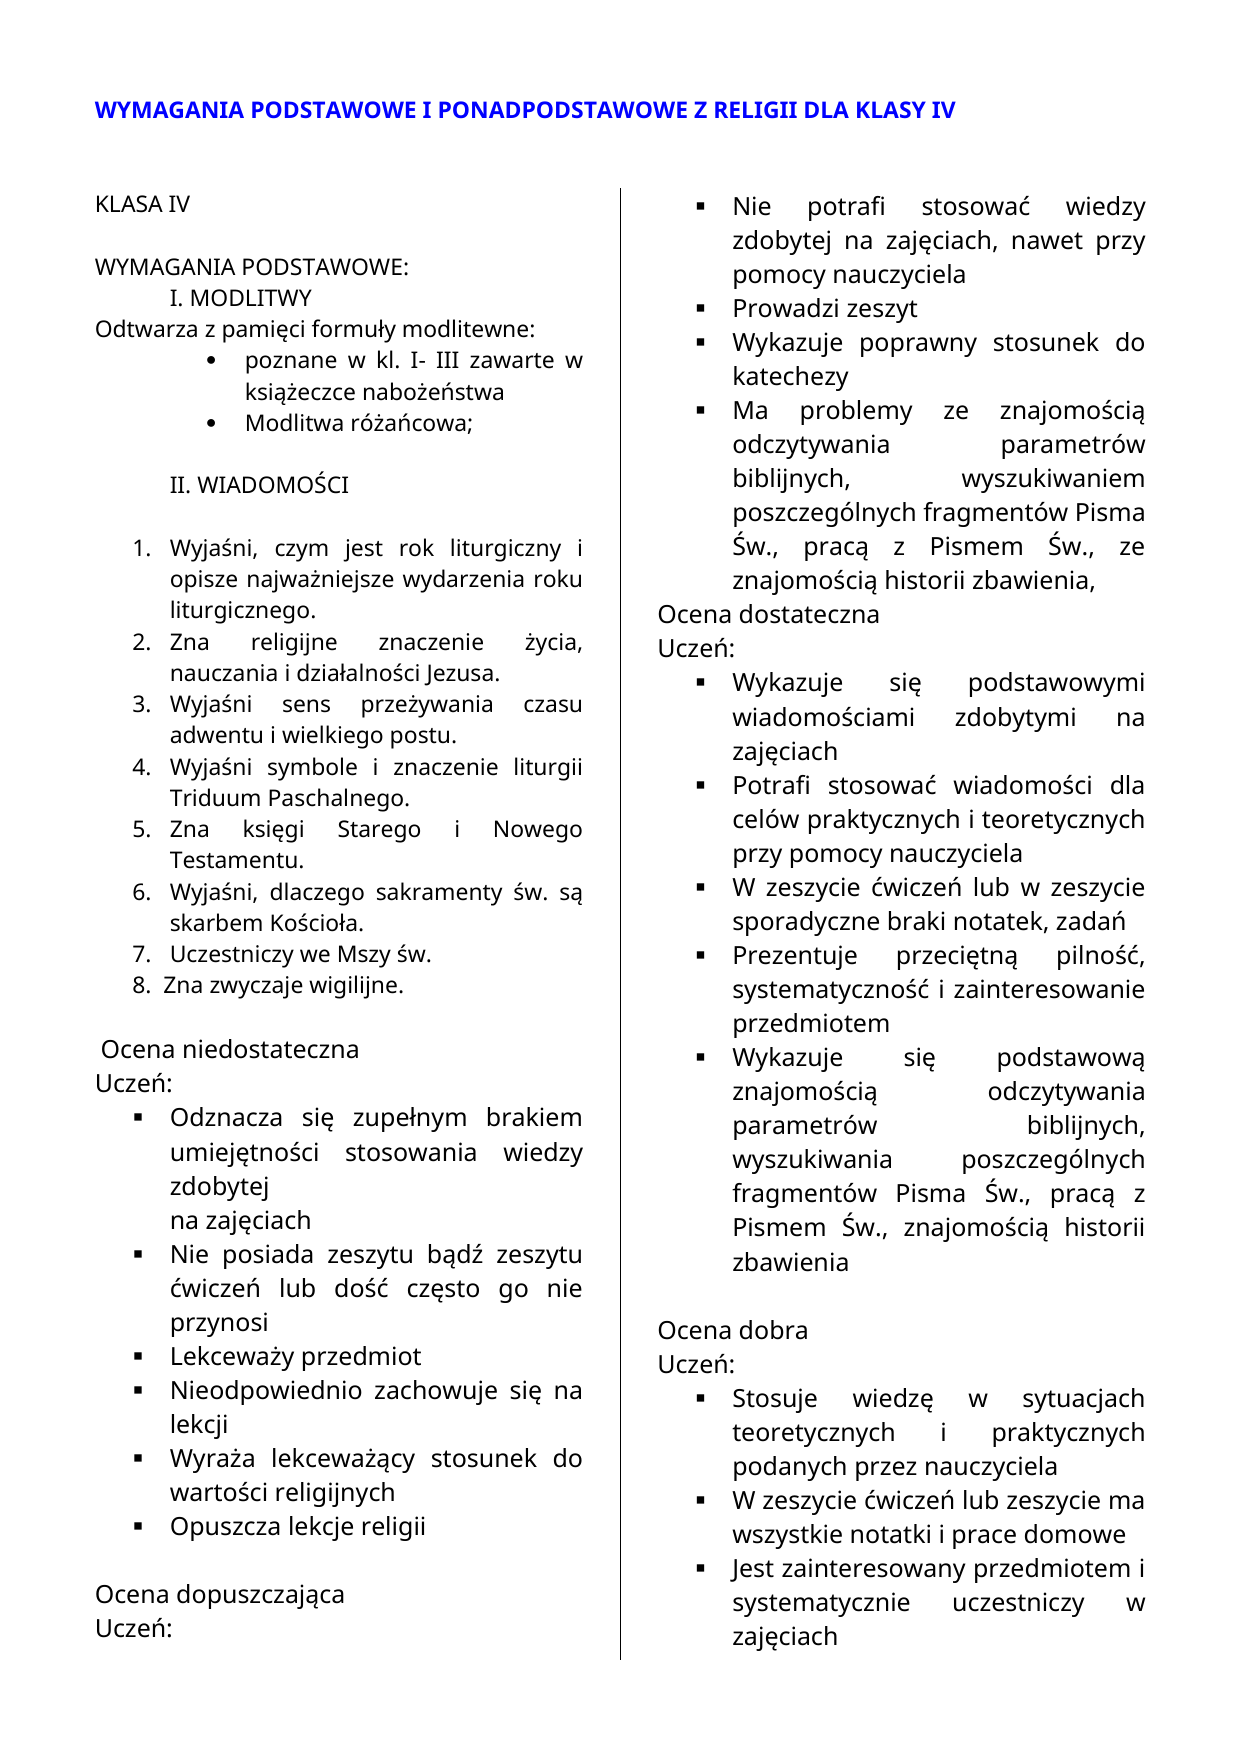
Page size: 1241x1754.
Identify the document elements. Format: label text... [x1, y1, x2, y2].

text II. WIADOMOŚCI [169, 469, 583, 501]
text Ocena dostateczna [657, 597, 1146, 631]
text Uczeń: [94, 1611, 583, 1645]
list Uczestniczy we Mszy św. [132, 938, 583, 969]
list Wyjaśni, czym jest rok liturgiczny i opisze najważniejsze wydarzenia roku liturgicznego. [132, 532, 583, 626]
list poznane w kl. I- III zawarte w książeczce nabożeństwa [207, 344, 583, 407]
list Potrafi stosować wiadomości dla celów praktycznych i teoretycznych przy pomocy nauczyciela [694, 767, 1146, 869]
list Wykazuje się podstawowymi wiadomościami zdobytymi na zajęciach [694, 665, 1146, 767]
list W zeszycie ćwiczeń lub w zeszycie sporadyczne braki notatek, zadań [694, 869, 1146, 938]
list Nie potrafi stosować wiedzy zdobytej na zajęciach, nawet przy pomocy nauczyciela [694, 188, 1146, 290]
list Stosuje wiedzę w sytuacjach teoretycznych i praktycznych podanych przez nauczyciela [694, 1380, 1146, 1483]
text Ocena dopuszczająca [94, 1577, 583, 1611]
list Prowadzi zeszyt [694, 290, 1146, 324]
text I. MODLITWY [169, 282, 583, 313]
list W zeszycie ćwiczeń lub zeszycie ma wszystkie notatki i prace domowe [694, 1483, 1146, 1551]
text Uczeń: [657, 631, 1146, 665]
text Ocena dobra [657, 1312, 1146, 1346]
list Ma problemy ze znajomością odczytywania parametrów biblijnych, wyszukiwaniem poszczególnych fragmentów Pisma Św., pracą z Pismem Św., ze znajomością historii zbawienia, [694, 393, 1146, 597]
list Opuszcza lekcje religii [132, 1509, 583, 1543]
list Zna księgi Starego i Nowego Testamentu. [132, 813, 583, 876]
text Uczeń: [657, 1346, 1146, 1380]
text KLASA IV [94, 188, 583, 219]
list Jest zainteresowany przedmiotem i systematycznie uczestniczy w zajęciach [694, 1551, 1146, 1653]
text WYMAGANIA PODSTAWOWE I PONADPODSTAWOWE Z RELIGII DLA KLASY IV [94, 94, 1146, 126]
text Ocena niedostateczna [94, 1032, 583, 1066]
list Wyjaśni symbole i znaczenie liturgii Triduum Paschalnego. [132, 751, 583, 813]
list Nieodpowiednio zachowuje się na lekcji [132, 1373, 583, 1441]
list Prezentuje przeciętną pilność, systematyczność i zainteresowanie przedmiotem [694, 938, 1146, 1040]
list Wyraża lekceważący stosunek do wartości religijnych [132, 1441, 583, 1509]
list Wyjaśni, dlaczego sakramenty św. są skarbem Kościoła. [132, 876, 583, 938]
list Wykazuje się podstawową znajomością odczytywania parametrów biblijnych, wyszukiwania poszczególnych fragmentów Pisma Św., pracą z Pismem Św., znajomością historii zbawienia [694, 1040, 1146, 1278]
list Odznacza się zupełnym brakiem umiejętności stosowania wiedzy zdobytej na zajęciach [132, 1100, 583, 1236]
text 8. Zna zwyczaje wigilijne. [132, 969, 583, 1001]
text WYMAGANIA PODSTAWOWE: [94, 251, 583, 282]
list Nie posiada zeszytu bądź zeszytu ćwiczeń lub dość często go nie przynosi [132, 1236, 583, 1338]
list Wyjaśni sens przeżywania czasu adwentu i wielkiego postu. [132, 688, 583, 751]
list Wykazuje poprawny stosunek do katechezy [694, 324, 1146, 393]
list Modlitwa różańcowa; [207, 407, 583, 438]
text Uczeń: [94, 1066, 583, 1100]
text Odtwarza z pamięci formuły modlitewne: [94, 313, 583, 344]
list Zna religijne znaczenie życia, nauczania i działalności Jezusa. [132, 626, 583, 688]
list Lekceważy przedmiot [132, 1338, 583, 1373]
